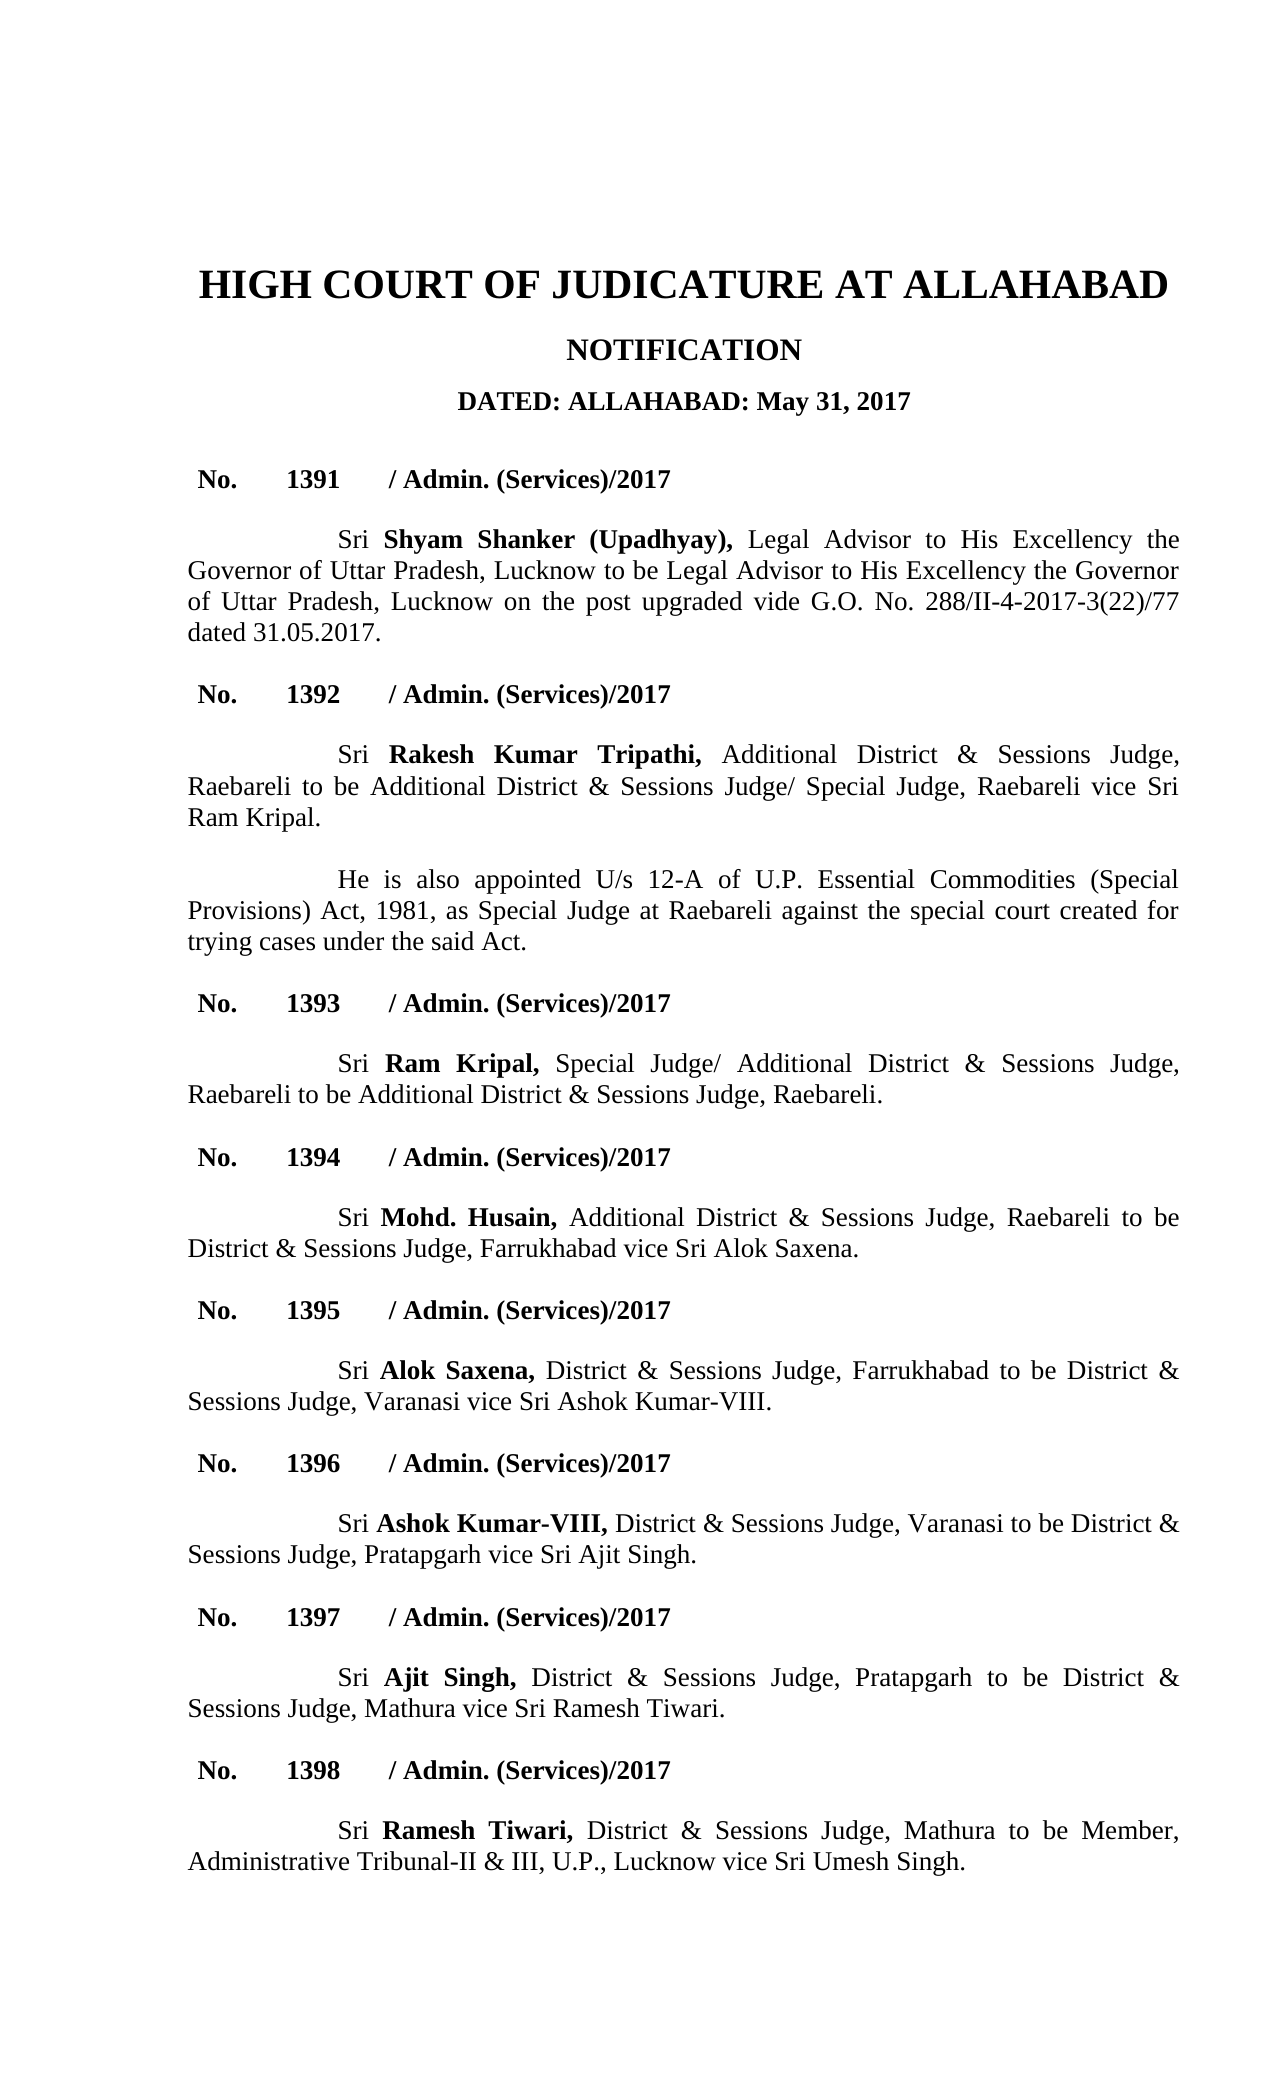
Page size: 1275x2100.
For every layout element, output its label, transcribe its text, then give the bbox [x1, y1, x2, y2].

text Sri Alok Saxena, District & Sessions Judge, Farrukhabad to be District & Sessions Judge, Varanasi vice Sri Ashok Kumar-VIII. [187, 1354, 1181, 1416]
table_header No. [186, 1448, 275, 1479]
text Sri Ram Kripal, Special Judge/ Additional District & Sessions Judge, Raebareli to be Additional District & Sessions Judge, Raebareli. [187, 1047, 1181, 1110]
table_header No. [186, 1294, 275, 1325]
text Sri Shyam Shanker (Upadhyay), Legal Advisor to His Excellency the Governor of Uttar Pradesh, Lucknow to be Legal Advisor to His Excellency the Governor of Uttar Pradesh, Lucknow on the post upgraded vide G.O. No. 288/II-4-2017-3(22)/77 dated 31.05.2017. [187, 523, 1181, 647]
table_header 1395 [275, 1294, 364, 1325]
table_header No. [186, 1754, 275, 1785]
table_header 1394 [275, 1141, 364, 1172]
text Sri Ajit Singh, District & Sessions Judge, Pratapgarh to be District & Sessions Judge, Mathura vice Sri Ramesh Tiwari. [187, 1661, 1181, 1723]
text Sri Ashok Kumar-VIII, District & Sessions Judge, Varanasi to be District & Sessions Judge, Pratapgarh vice Sri Ajit Singh. [187, 1507, 1181, 1570]
table_header 1396 [275, 1448, 364, 1479]
table_header / Admin. (Services)/2017 [364, 988, 711, 1019]
text Sri Ramesh Tiwari, District & Sessions Judge, Mathura to be Member, Administrative Tribunal-II & III, U.P., Lucknow vice Sri Umesh Singh. [187, 1814, 1181, 1876]
table_header 1397 [275, 1601, 364, 1632]
table_header No. [186, 1141, 275, 1172]
table_header 1393 [275, 988, 364, 1019]
subtitle NOTIFICATION [187, 331, 1181, 367]
table_header No. [186, 463, 275, 494]
table_header No. [186, 988, 275, 1019]
text HIGH COURT OF JUDICATURE AT ALLAHABAD [187, 259, 1181, 307]
table_header / Admin. (Services)/2017 [364, 1141, 711, 1172]
table_header / Admin. (Services)/2017 [364, 1294, 711, 1325]
text Sri Rakesh Kumar Tripathi, Additional District & Sessions Judge, Raebareli to be Additional District & Sessions Judge/ Special Judge, Raebareli vice Sri Ram Kripal. [187, 738, 1181, 832]
table_header / Admin. (Services)/2017 [364, 1448, 711, 1479]
table_header / Admin. (Services)/2017 [364, 463, 711, 494]
text Sri Mohd. Husain, Additional District & Sessions Judge, Raebareli to be District & Sessions Judge, Farrukhabad vice Sri Alok Saxena. [187, 1201, 1181, 1263]
table_header / Admin. (Services)/2017 [364, 1601, 711, 1632]
table_header 1398 [275, 1754, 364, 1785]
table_header No. [186, 1601, 275, 1632]
subtitle DATED: ALLAHABAD: May 31, 2017 [187, 385, 1181, 416]
table_header / Admin. (Services)/2017 [364, 1754, 711, 1785]
table_header No. [186, 679, 275, 710]
table_header 1391 [275, 463, 364, 494]
text He is also appointed U/s 12-A of U.P. Essential Commodities (Special Provisions) Act, 1981, as Special Judge at Raebareli against the special court created for trying cases under the said Act. [187, 863, 1181, 956]
table_header / Admin. (Services)/2017 [364, 679, 711, 710]
table_header 1392 [275, 679, 364, 710]
